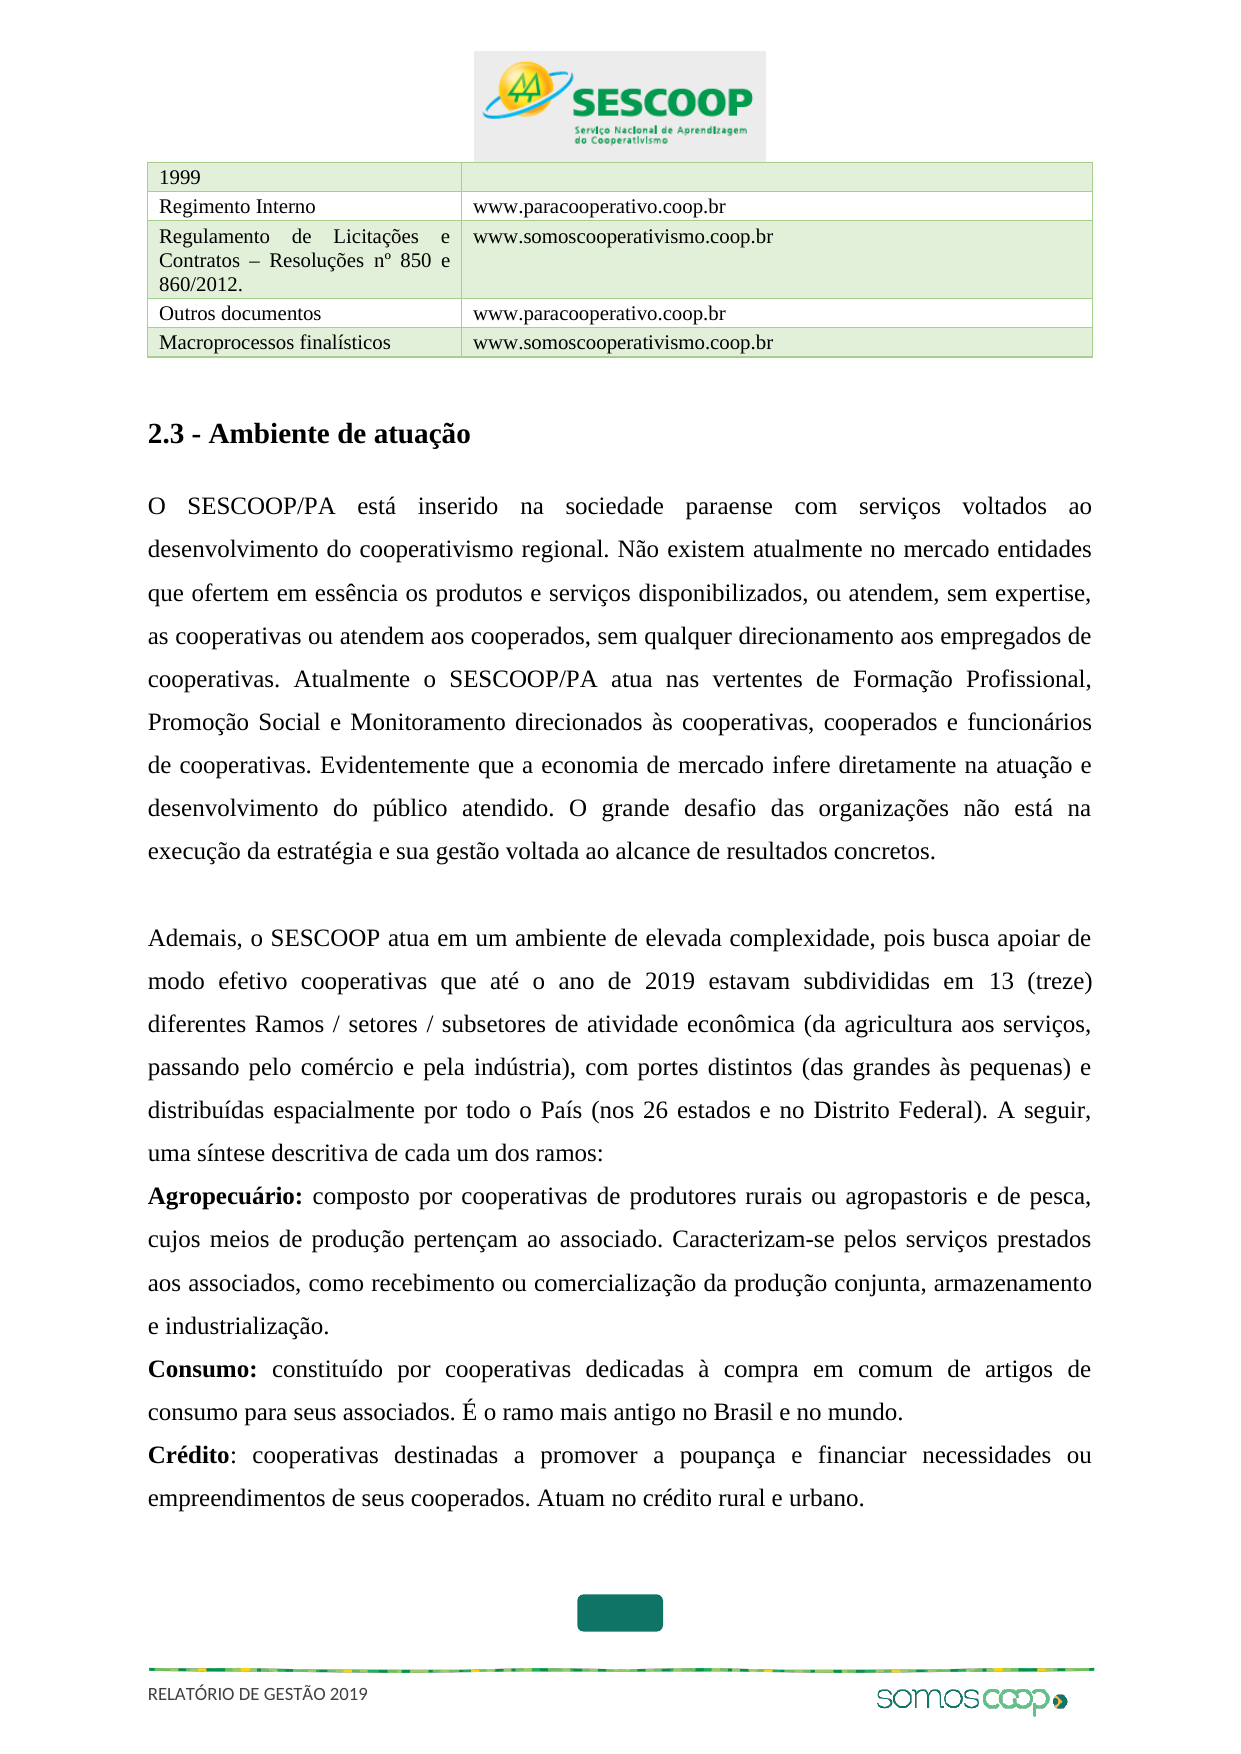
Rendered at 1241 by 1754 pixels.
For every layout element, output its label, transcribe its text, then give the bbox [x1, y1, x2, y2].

table_cell 1999 [148, 163, 461, 191]
table_cell www.paracooperativo.coop.br [462, 299, 1092, 327]
text O SESCOOP/PA está inserido na sociedade paraense com serviços voltados ao desenvolvimento do cooperativismo regional. Não existem atualmente no mercado entidades que ofertem em essência os produtos e serviços disponibilizados, ou atendem, sem expertise, as cooperativas ou atendem aos cooperados, sem qualquer direcionamento aos empregados de cooperativas. Atualmente o SESCOOP/PA atua nas vertentes de Formação Profissional, Promoção Social e Monitoramento direcionados às cooperativas, cooperados e funcionários de cooperativas. Evidentemente que a economia de mercado infere diretamente na atuação e desenvolvimento do público atendido. O grande desafio das organizações não está na execução da estratégia e sua gestão voltada ao alcance de resultados concretos. [148, 491, 1092, 865]
table_cell www.somoscooperativismo.coop.br [462, 328, 1092, 356]
text Agropecuário: composto por cooperativas de produtores rurais ou agropastoris e de pesca, cujos meios de produção pertençam ao associado. Caracterizam-se pelos serviços prestados aos associados, como recebimento ou comercialização da produção conjunta, armazenamento e industrialização. [148, 1181, 1092, 1339]
table_cell Macroprocessos finalísticos [148, 328, 461, 356]
table_cell Regulamento de Licitações e Contratos – Resoluções nº 850 e 860/2012. [148, 221, 461, 298]
table_cell www.paracooperativo.coop.br [462, 192, 1092, 220]
subtitle 2.3 - Ambiente de atuação [148, 416, 1092, 449]
table_cell www.somoscooperativismo.coop.br [462, 221, 1092, 298]
table_cell [462, 163, 1092, 191]
text Crédito: cooperativas destinadas a promover a poupança e financiar necessidades ou empreendimentos de seus cooperados. Atuam no crédito rural e urbano. [148, 1440, 1092, 1512]
table_cell Outros documentos [148, 299, 461, 327]
table_cell Regimento Interno [148, 192, 461, 220]
text Consumo: constituído por cooperativas dedicadas à compra em comum de artigos de consumo para seus associados. É o ramo mais antigo no Brasil e no mundo. [148, 1354, 1092, 1426]
text Ademais, o SESCOOP atua em um ambiente de elevada complexidade, pois busca apoiar de modo efetivo cooperativas que até o ano de 2019 estavam subdivididas em 13 (treze) diferentes Ramos / setores / subsetores de atividade econômica (da agricultura aos serviços, passando pelo comércio e pela indústria), com portes distintos (das grandes às pequenas) e distribuídas espacialmente por todo o País (nos 26 estados e no Distrito Federal). A seguir, uma síntese descritiva de cada um dos ramos: [148, 923, 1092, 1167]
